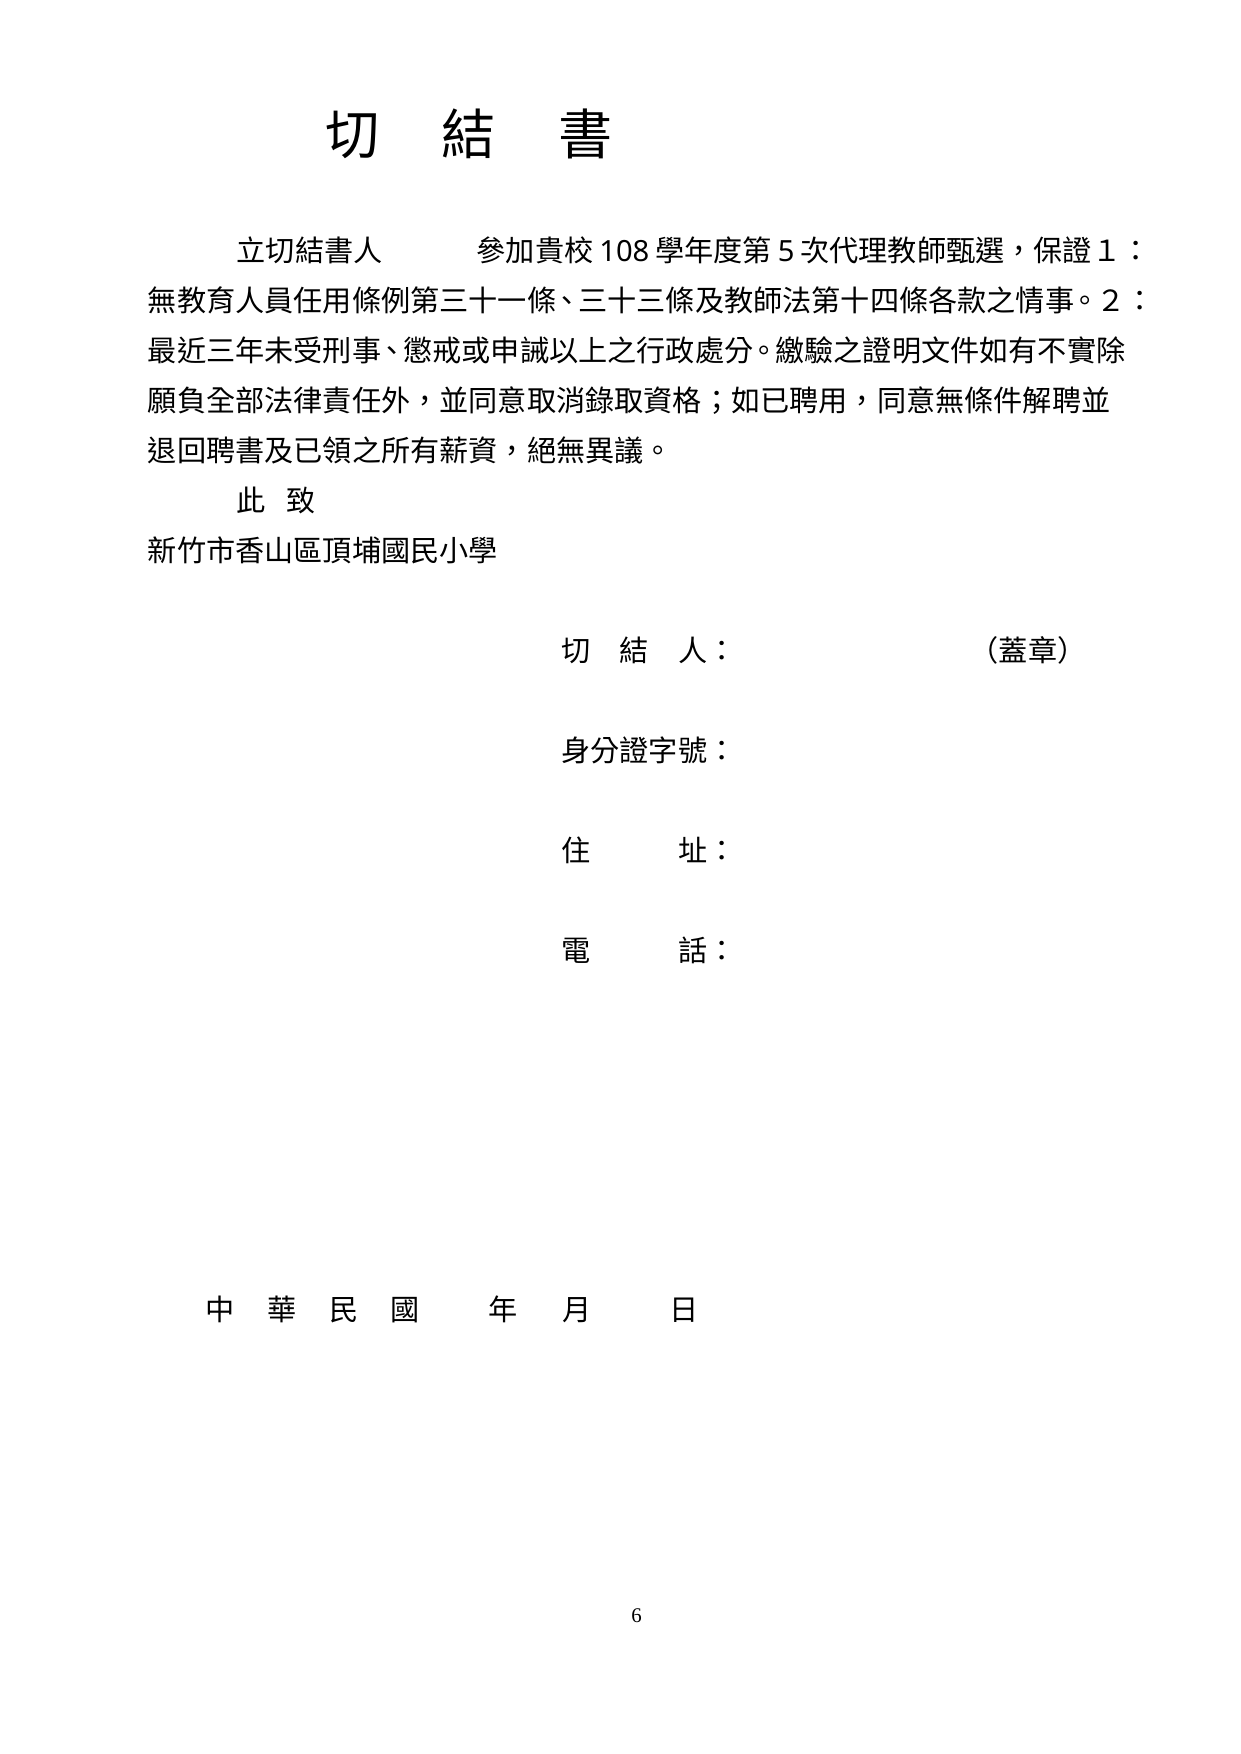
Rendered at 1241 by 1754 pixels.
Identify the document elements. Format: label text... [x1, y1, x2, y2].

text 電 話： [561, 920, 1125, 970]
text 新竹市香山區頂埔國民小學 [148, 520, 1125, 570]
text 住 址： [561, 820, 1125, 870]
text 切結書 [325, 92, 1125, 170]
text 切 結 人： （蓋章） [561, 620, 1125, 670]
text 此致 [236, 470, 1125, 520]
text 中 華 民 國 年 月 日 [198, 1270, 1125, 1345]
text 立切結書人 參加貴校108學年度第5次代理教師甄選，保證１：無教育人員任用條例第三十一條、三十三條及教師法第十四條各款之情事。２：最近三年未受刑事、懲戒或申誡以上之行政處分。繳驗之證明文件如有不實除願負全部法律責任外，並同意取消錄取資格；如已聘用，同意無條件解聘並退回聘書及已領之所有薪資，絕無異議。 [148, 220, 1125, 470]
text 身分證字號： [561, 720, 1125, 770]
